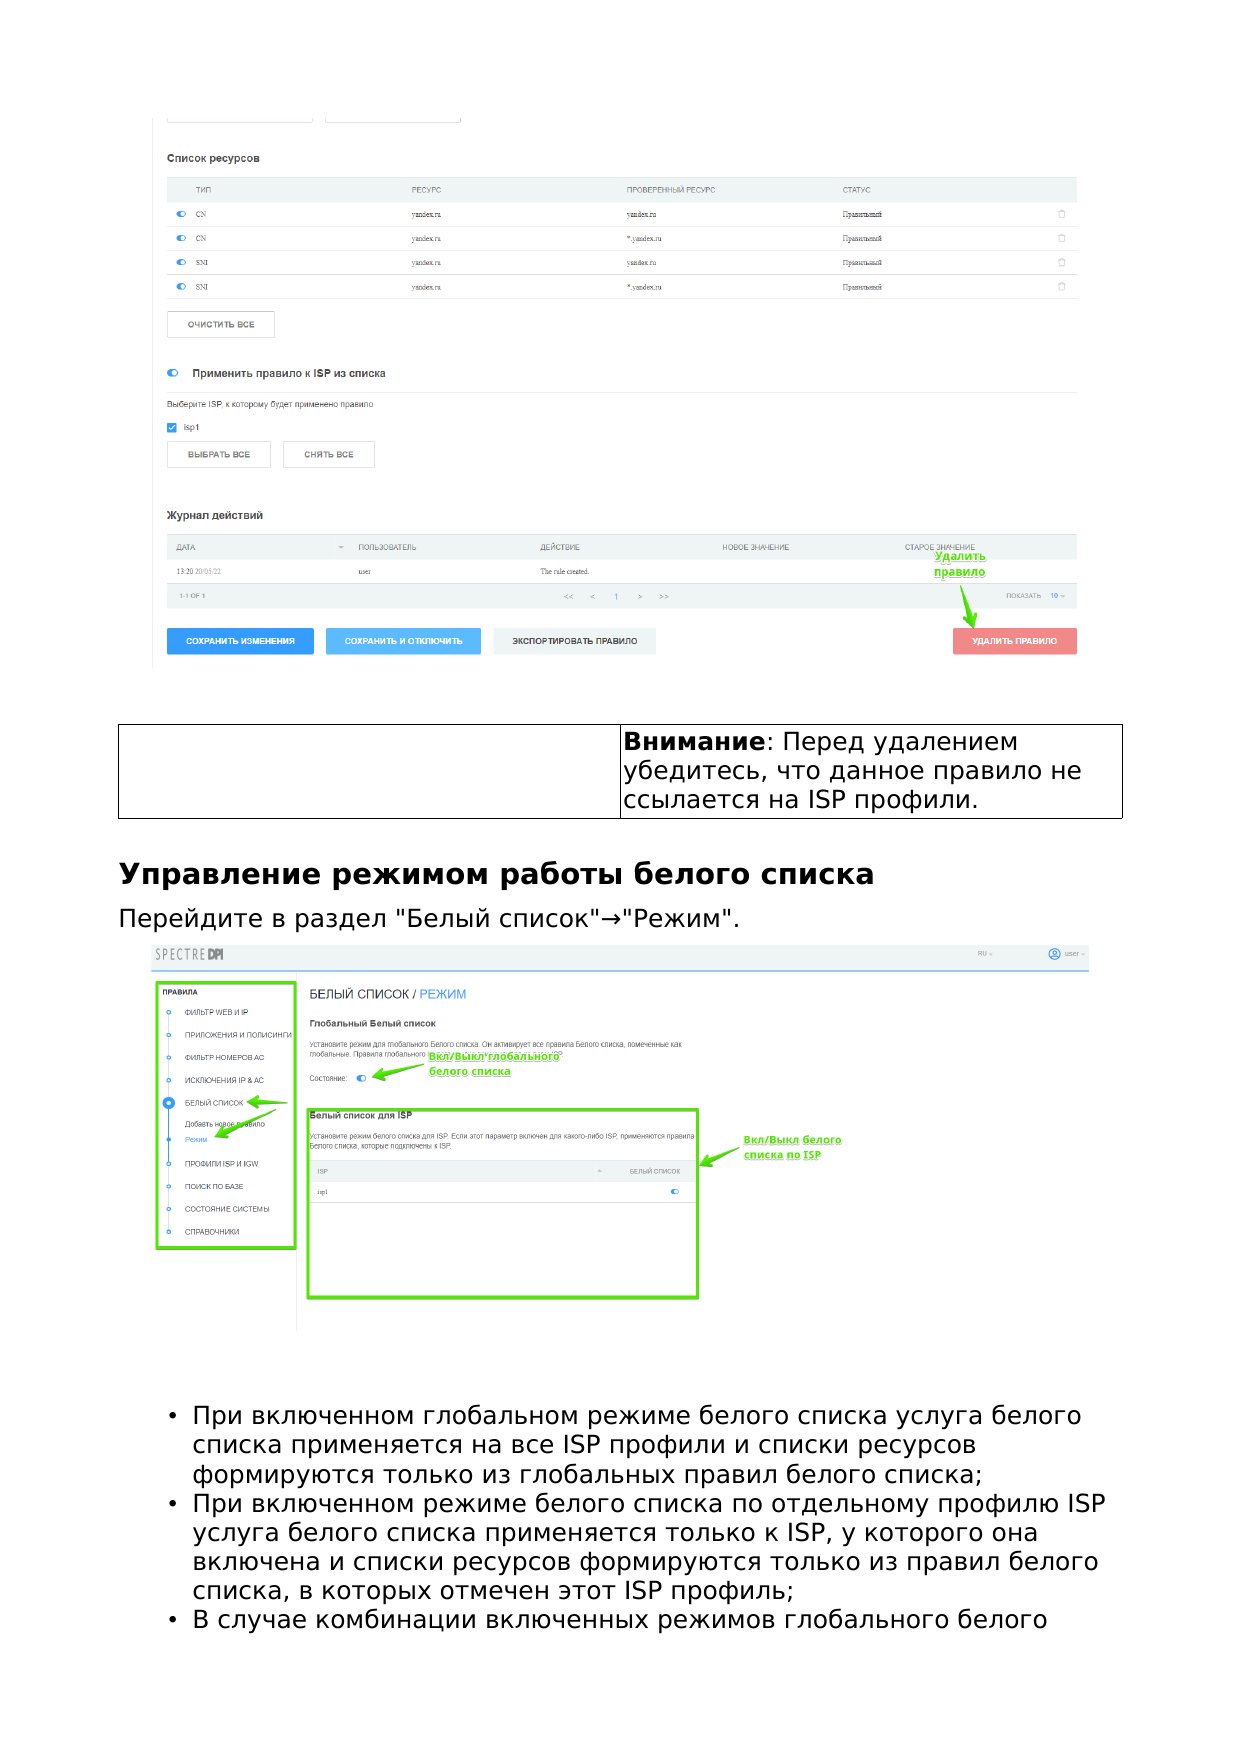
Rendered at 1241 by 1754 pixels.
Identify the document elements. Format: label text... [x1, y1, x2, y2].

list В случае комбинации включенных режимов глобального белого [177, 1606, 1122, 1635]
picture [151, 118, 1089, 668]
table_header Внимание: Перед удалением убедитесь, что данное правило не ссылается на ISP профили. [621, 725, 1122, 818]
text Перейдите в раздел "Белый список"→"Режим". [118, 904, 1122, 933]
list При включенном режиме белого списка по отдельному профилю ISP услуга белого списка применяется только к ISP, у которого она включена и списки ресурсов формируются только из правил белого списка, в которых отмечен этот ISP профиль; [177, 1489, 1122, 1606]
list При включенном глобальном режиме белого списка услуга белого списка применяется на все ISP профили и списки ресурсов формируются только из глобальных правил белого списка; [177, 1401, 1122, 1489]
picture [151, 945, 1089, 1331]
table_header [119, 725, 620, 818]
subtitle Управление режимом работы белого списка [118, 858, 1122, 892]
